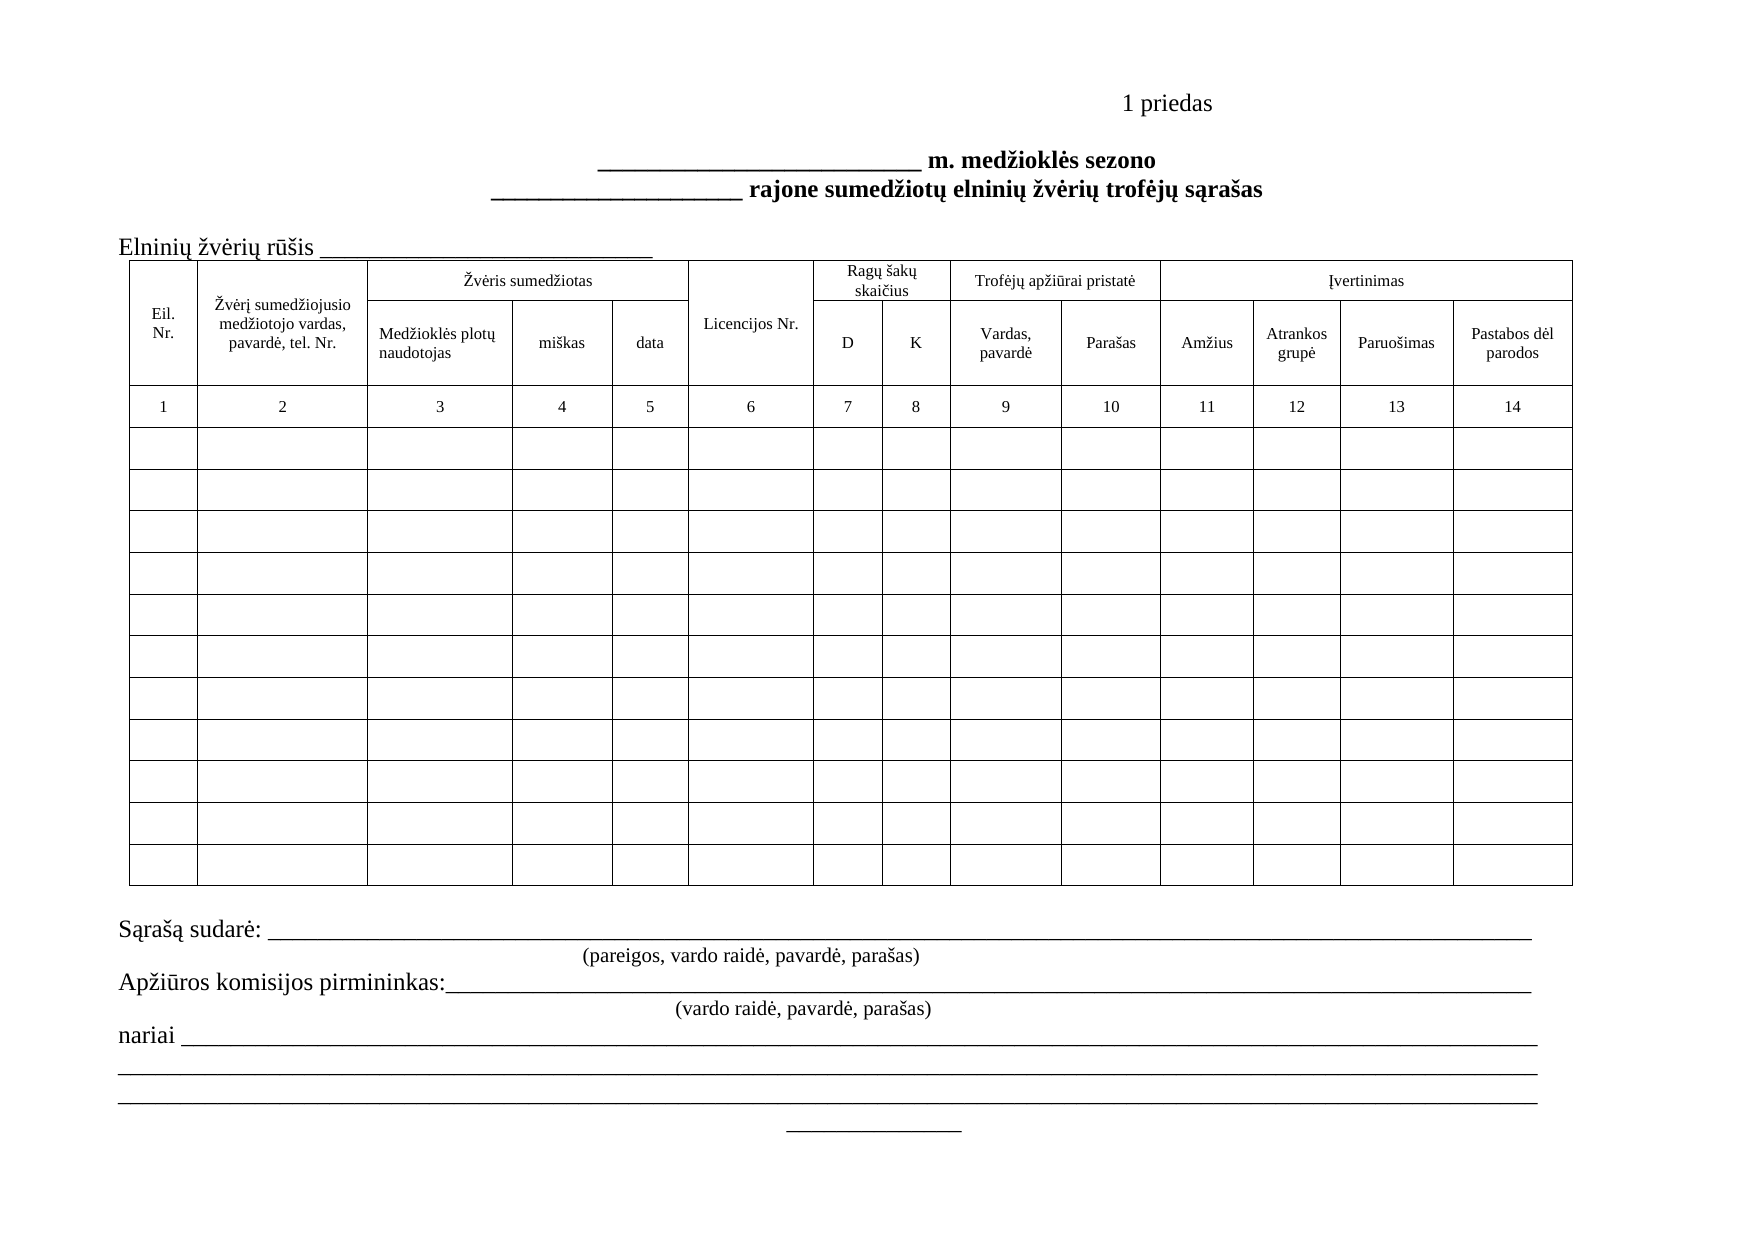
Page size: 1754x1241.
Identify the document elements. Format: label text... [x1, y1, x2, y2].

table_cell [513, 636, 612, 677]
table_cell [814, 720, 882, 760]
table_cell [198, 636, 367, 677]
table_header Licencijos Nr. [689, 261, 813, 385]
table_cell [814, 803, 882, 843]
table_cell [1161, 761, 1253, 802]
table_cell [883, 428, 950, 468]
text (pareigos, vardo raidė, pavardė, parašas) [118, 943, 1636, 967]
table_cell [1341, 470, 1453, 510]
table_cell [1062, 761, 1160, 802]
table_cell [368, 636, 512, 677]
table_cell [814, 428, 882, 468]
table_cell [1341, 636, 1453, 677]
table_cell [130, 720, 197, 760]
table_cell [198, 470, 367, 510]
table_cell [814, 470, 882, 510]
table_cell [1454, 595, 1572, 635]
table_cell [1341, 428, 1453, 468]
table_cell [1161, 636, 1253, 677]
table_cell [1254, 678, 1340, 718]
table_cell 2 [198, 386, 367, 427]
table_cell [1454, 553, 1572, 593]
table_cell [1161, 553, 1253, 593]
table_cell [814, 636, 882, 677]
table_cell 14 [1454, 386, 1572, 427]
table_cell [513, 678, 612, 718]
table_cell [1341, 595, 1453, 635]
table_cell [513, 553, 612, 593]
table_cell [368, 428, 512, 468]
table_cell [368, 553, 512, 593]
table_cell [1161, 678, 1253, 718]
table_cell [1341, 553, 1453, 593]
table_cell [951, 553, 1061, 593]
table_cell [613, 511, 688, 552]
table_cell [951, 470, 1061, 510]
table_cell [513, 428, 612, 468]
table_cell 9 [951, 386, 1061, 427]
text Sąrašą sudarė: [118, 914, 1636, 943]
table_cell [130, 428, 197, 468]
table_cell [513, 761, 612, 802]
table_cell [883, 761, 950, 802]
table_cell [883, 595, 950, 635]
table_cell [1454, 845, 1572, 885]
table_cell [1062, 803, 1160, 843]
table_cell [1454, 470, 1572, 510]
table_cell [1254, 803, 1340, 843]
table_cell [513, 595, 612, 635]
table_cell [198, 761, 367, 802]
table_cell [613, 803, 688, 843]
table_cell [198, 720, 367, 760]
table_cell [1454, 636, 1572, 677]
table_cell [1062, 553, 1160, 593]
table_cell K [883, 301, 950, 385]
table_cell [689, 428, 813, 468]
table_cell Amžius [1161, 301, 1253, 385]
table_cell [1341, 761, 1453, 802]
table_cell [1062, 720, 1160, 760]
table_cell [1161, 720, 1253, 760]
table_cell [198, 511, 367, 552]
table_cell [951, 678, 1061, 718]
table_cell [951, 636, 1061, 677]
table_cell [814, 845, 882, 885]
table_cell [198, 678, 367, 718]
table_cell 10 [1062, 386, 1160, 427]
table_cell [689, 678, 813, 718]
table_cell data [613, 301, 688, 385]
table_cell [1254, 470, 1340, 510]
table_cell [689, 720, 813, 760]
table_cell [951, 803, 1061, 843]
table_cell [130, 678, 197, 718]
table_cell [951, 845, 1061, 885]
table_cell [368, 678, 512, 718]
table_cell [1454, 720, 1572, 760]
text Elninių žvėrių rūšis [118, 232, 1636, 260]
table_cell [613, 761, 688, 802]
table_cell [951, 720, 1061, 760]
table_cell [1161, 470, 1253, 510]
table_header Eil. Nr. [130, 261, 197, 385]
table_cell 13 [1341, 386, 1453, 427]
table_cell [368, 761, 512, 802]
table_cell [368, 803, 512, 843]
table_cell [1341, 678, 1453, 718]
table_cell [1454, 511, 1572, 552]
text nariai [118, 1020, 1636, 1049]
table_cell [130, 803, 197, 843]
table_cell [689, 553, 813, 593]
table_cell [613, 470, 688, 510]
table_cell miškas [513, 301, 612, 385]
table_cell [198, 553, 367, 593]
table_cell Pastabos dėl parodos [1454, 301, 1572, 385]
table_cell [613, 553, 688, 593]
table_cell [689, 636, 813, 677]
table_cell 1 [130, 386, 197, 427]
table_cell [951, 595, 1061, 635]
table_cell [883, 511, 950, 552]
table_cell [130, 845, 197, 885]
table_cell [814, 511, 882, 552]
table_cell [951, 511, 1061, 552]
table_cell Paruošimas [1341, 301, 1453, 385]
table_cell [1454, 803, 1572, 843]
table_cell [368, 470, 512, 510]
table_cell [368, 720, 512, 760]
table_cell [613, 720, 688, 760]
table_cell [613, 845, 688, 885]
table_cell [1254, 553, 1340, 593]
table_header Įvertinimas [1161, 261, 1572, 300]
table_cell [689, 595, 813, 635]
text Apžiūros komisijos pirmininkas: [118, 967, 1636, 996]
table_cell [1062, 636, 1160, 677]
table_cell [1454, 428, 1572, 468]
table_cell [1161, 595, 1253, 635]
table_cell [1062, 678, 1160, 718]
table_cell [1062, 845, 1160, 885]
table_cell [814, 553, 882, 593]
text m. medžioklės sezono [118, 145, 1636, 174]
table_cell 4 [513, 386, 612, 427]
table_cell [513, 511, 612, 552]
table_cell D [814, 301, 882, 385]
text rajone sumedžiotų elninių žvėrių trofėjų sąrašas [118, 174, 1636, 203]
table_cell [613, 678, 688, 718]
table_cell [1161, 845, 1253, 885]
table_cell [689, 761, 813, 802]
table_cell [1161, 428, 1253, 468]
table_header Žvėrį sumedžiojusio medžiotojo vardas, pavardė, tel. Nr. [198, 261, 367, 385]
table_cell [368, 595, 512, 635]
table_cell [689, 803, 813, 843]
table_cell [1062, 470, 1160, 510]
table_cell [1341, 845, 1453, 885]
table_header Ragų šakų skaičius [814, 261, 950, 300]
table_cell [883, 470, 950, 510]
table_cell [198, 428, 367, 468]
table_header Žvėris sumedžiotas [368, 261, 688, 300]
table_cell [883, 553, 950, 593]
table_cell [883, 845, 950, 885]
table_cell [883, 678, 950, 718]
table_cell 7 [814, 386, 882, 427]
table_cell [513, 470, 612, 510]
table_cell [951, 428, 1061, 468]
table_cell [130, 636, 197, 677]
table_cell [1161, 803, 1253, 843]
table_cell [130, 761, 197, 802]
table_cell [689, 511, 813, 552]
table_cell [1254, 720, 1340, 760]
table_cell [814, 761, 882, 802]
table_cell [130, 595, 197, 635]
table_cell [814, 595, 882, 635]
table_cell [689, 845, 813, 885]
table_cell [689, 470, 813, 510]
table_cell [513, 845, 612, 885]
table_cell [613, 428, 688, 468]
table_cell [883, 636, 950, 677]
table_cell [130, 470, 197, 510]
table_cell [1341, 511, 1453, 552]
table_header Trofėjų apžiūrai pristatė [951, 261, 1160, 300]
table_cell 11 [1161, 386, 1253, 427]
table_cell [1254, 636, 1340, 677]
table_cell Medžioklės plotų naudotojas [368, 301, 512, 385]
table_cell [1161, 511, 1253, 552]
table_cell [883, 720, 950, 760]
table_cell [1454, 761, 1572, 802]
table_cell [198, 803, 367, 843]
table_cell [368, 511, 512, 552]
table_cell 3 [368, 386, 512, 427]
table_cell [1254, 761, 1340, 802]
table_cell [130, 553, 197, 593]
table_cell [1254, 428, 1340, 468]
table_cell [1454, 678, 1572, 718]
text (vardo raidė, pavardė, parašas) [118, 996, 1636, 1020]
table_cell [1062, 511, 1160, 552]
table_cell [613, 636, 688, 677]
table_cell [814, 678, 882, 718]
table_cell [368, 845, 512, 885]
text 1 priedas [118, 88, 1636, 117]
table_cell [883, 803, 950, 843]
table_cell [1254, 595, 1340, 635]
table_cell Parašas [1062, 301, 1160, 385]
table_cell [1254, 845, 1340, 885]
table_cell [1341, 720, 1453, 760]
table_cell [951, 761, 1061, 802]
table_cell [1062, 595, 1160, 635]
table_cell Vardas, pavardė [951, 301, 1061, 385]
table_cell [513, 720, 612, 760]
table_cell [198, 845, 367, 885]
table_cell [130, 511, 197, 552]
table_cell [1254, 511, 1340, 552]
table_cell [613, 595, 688, 635]
table_cell 6 [689, 386, 813, 427]
table_cell [1341, 803, 1453, 843]
table_cell [198, 595, 367, 635]
table_cell Atrankos grupė [1254, 301, 1340, 385]
table_cell [513, 803, 612, 843]
table_cell [1062, 428, 1160, 468]
table_cell 5 [613, 386, 688, 427]
table_cell 8 [883, 386, 950, 427]
text ______________ [118, 1106, 1636, 1135]
table_cell 12 [1254, 386, 1340, 427]
